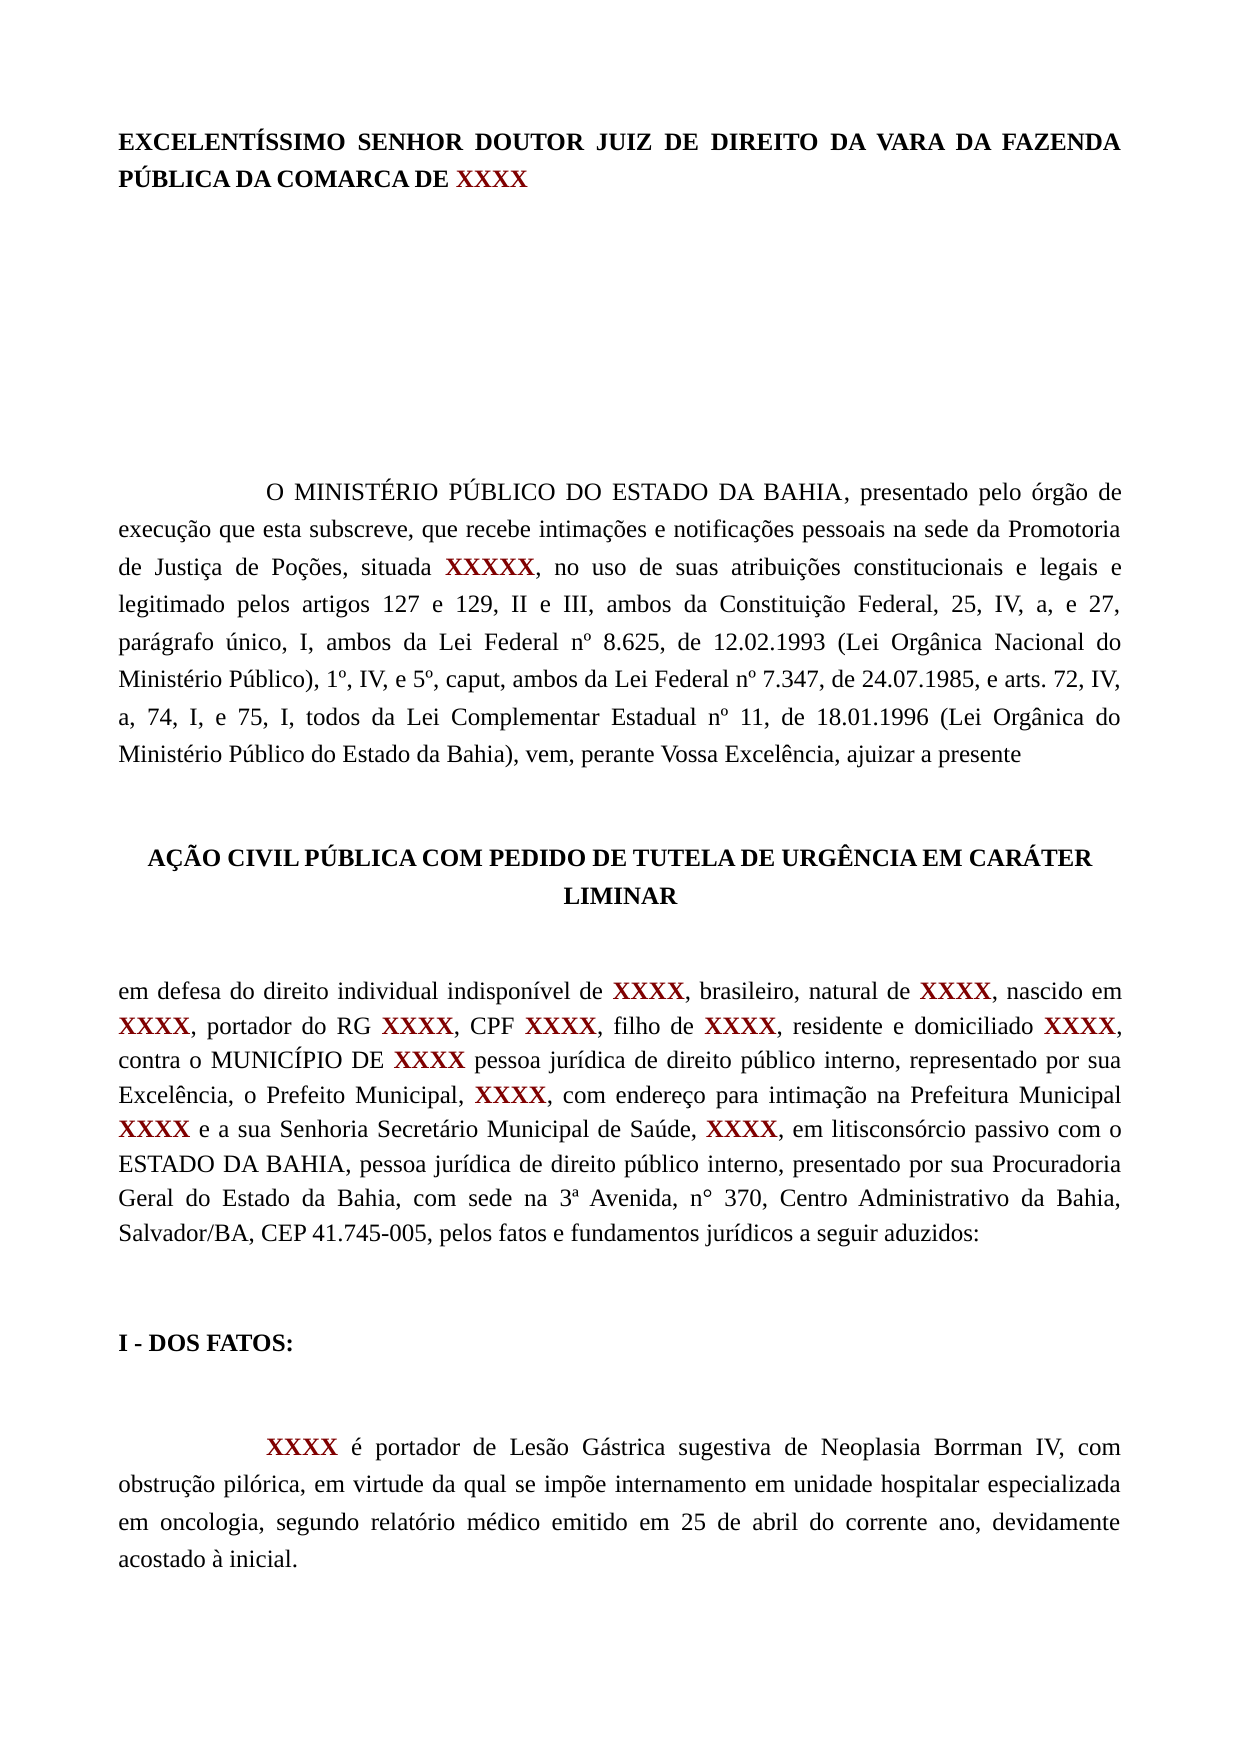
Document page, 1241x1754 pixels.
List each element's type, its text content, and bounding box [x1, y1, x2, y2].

text O MINISTÉRIO PÚBLICO DO ESTADO DA BAHIA, presentado pelo órgão de execução que esta subscreve, que recebe intimações e notificações pessoais na sede da Promotoria de Justiça de Poções, situada XXXXX, no uso de suas atribuições constitucionais e legais e legitimado pelos artigos 127 e 129, II e III, ambos da Constituição Federal, 25, IV, a, e 27, parágrafo único, I, ambos da Lei Federal nº 8.625, de 12.02.1993 (Lei Orgânica Nacional do Ministério Público), 1º, IV, e 5º, caput, ambos da Lei Federal nº 7.347, de 24.07.1985, e arts. 72, IV, a, 74, I, e 75, I, todos da Lei Complementar Estadual nº 11, de 18.01.1996 (Lei Orgânica do Ministério Público do Estado da Bahia), vem, perante Vossa Excelência, ajuizar a presente [118, 468, 1122, 768]
text XXXX é portador de Lesão Gástrica sugestiva de Neoplasia Borrman IV, com obstrução pilórica, em virtude da qual se impõe internamento em unidade hospitalar especializada em oncologia, segundo relatório médico emitido em 25 de abril do corrente ano, devidamente acostado à inicial. [118, 1423, 1122, 1573]
text em defesa do direito individual indisponível de XXXX, brasileiro, natural de XXXX, nascido em XXXX, portador do RG XXXX, CPF XXXX, filho de XXXX, residente e domiciliado XXXX, contra o MUNICÍPIO DE XXXX pessoa jurídica de direito público interno, representado por sua Excelência, o Prefeito Municipal, XXXX, com endereço para intimação na Prefeitura Municipal XXXX e a sua Senhoria Secretário Municipal de Saúde, XXXX, em litisconsórcio passivo com o ESTADO DA BAHIA, pessoa jurídica de direito público interno, presentado por sua Procuradoria Geral do Estado da Bahia, com sede na 3ª Avenida, n° 370, Centro Administrativo da Bahia, Salvador/BA, CEP 41.745-005, pelos fatos e fundamentos jurídicos a seguir aduzidos: [118, 976, 1122, 1247]
text I - DOS FATOS: [118, 1319, 1122, 1356]
text EXCELENTÍSSIMO SENHOR DOUTOR JUIZ DE DIREITO DA VARA DA FAZENDA PÚBLICA DA COMARCA DE XXXX [118, 118, 1122, 193]
text AÇÃO CIVIL PÚBLICA COM PEDIDO DE TUTELA DE URGÊNCIA EM CARÁTER LIMINAR [118, 835, 1122, 910]
